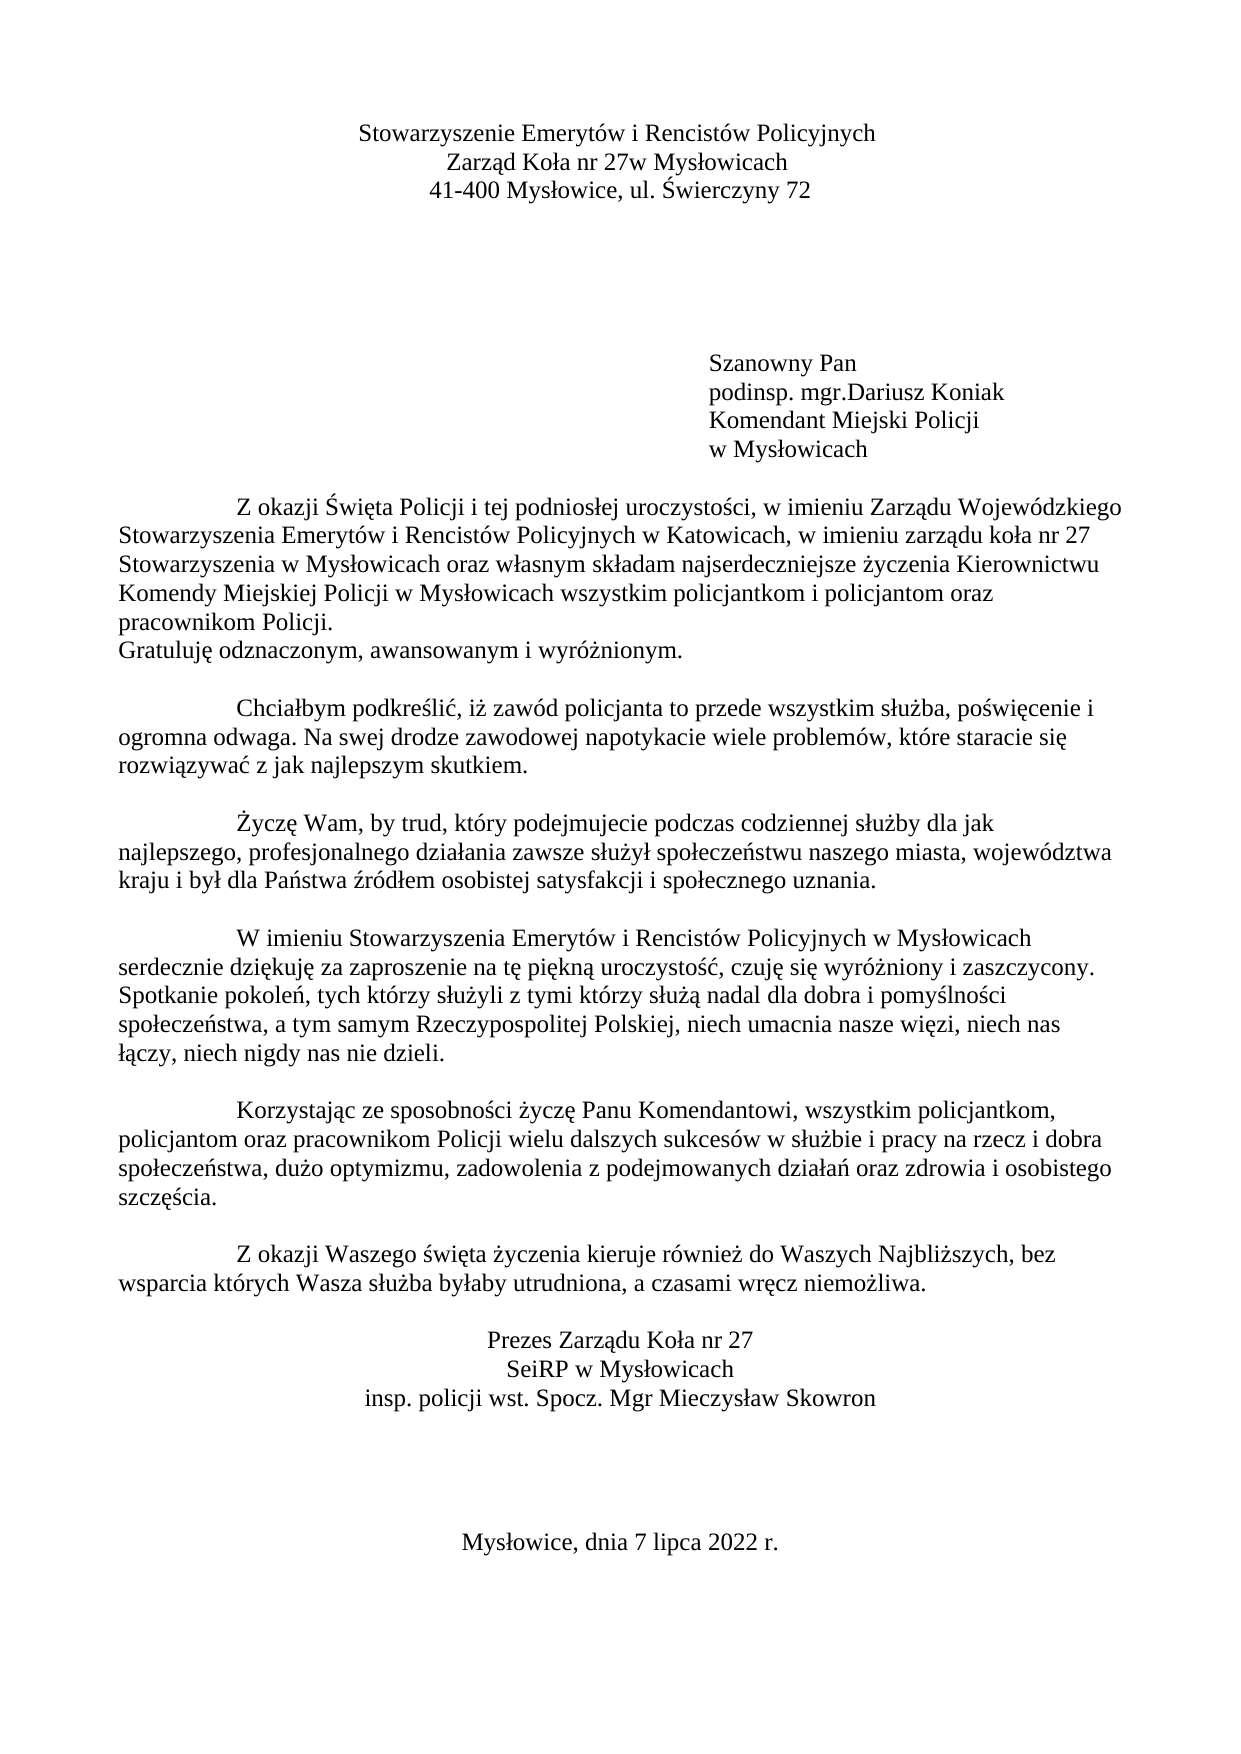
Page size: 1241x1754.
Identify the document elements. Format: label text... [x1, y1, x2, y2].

text Komendant Miejski Policji w Mysłowicach [118, 406, 1122, 463]
text Mysłowice, dnia 7 lipca 2022 r. [118, 1527, 1122, 1556]
text Korzystając ze sposobności życzę Panu Komendantowi, wszystkim policjantkom, policjantom oraz pracownikom Policji wielu dalszych sukcesów w służbie i pracy na rzecz i dobra społeczeństwa, dużo optymizmu, zadowolenia z podejmowanych działań oraz zdrowia i osobistego szczęścia. [118, 1096, 1122, 1211]
text Szanowny Pan [118, 348, 1122, 377]
text Prezes Zarządu Koła nr 27 [118, 1326, 1122, 1354]
text Zarząd Koła nr 27w Mysłowicach [118, 147, 1122, 176]
text podinsp. mgr.Dariusz Koniak [118, 377, 1122, 406]
text Życzę Wam, by trud, który podejmujecie podczas codziennej służby dla jak najlepszego, profesjonalnego działania zawsze służył społeczeństwu naszego miasta, województwa kraju i był dla Państwa źródłem osobistej satysfakcji i społecznego uznania. [118, 808, 1122, 894]
text Chciałbym podkreślić, iż zawód policjanta to przede wszystkim służba, poświęcenie i ogromna odwaga. Na swej drodze zawodowej napotykacie wiele problemów, które staracie się rozwiązywać z jak najlepszym skutkiem. [118, 693, 1122, 779]
text Z okazji Święta Policji i tej podniosłej uroczystości, w imieniu Zarządu Wojewódzkiego Stowarzyszenia Emerytów i Rencistów Policyjnych w Katowicach, w imieniu zarządu koła nr 27 Stowarzyszenia w Mysłowicach oraz własnym składam najserdeczniejsze życzenia Kierownictwu Komendy Miejskiej Policji w Mysłowicach wszystkim policjantkom i policjantom oraz pracownikom Policji. [118, 492, 1122, 636]
text 41-400 Mysłowice, ul. Świerczyny 72 [118, 176, 1122, 204]
text W imieniu Stowarzyszenia Emerytów i Rencistów Policyjnych w Mysłowicach serdecznie dziękuję za zaproszenie na tę piękną uroczystość, czuję się wyróżniony i zaszczycony. Spotkanie pokoleń, tych którzy służyli z tymi którzy służą nadal dla dobra i pomyślności społeczeństwa, a tym samym Rzeczypospolitej Polskiej, niech umacnia nasze więzi, niech nas łączy, niech nigdy nas nie dzieli. [118, 923, 1122, 1067]
text insp. policji wst. Spocz. Mgr Mieczysław Skowron [118, 1383, 1122, 1412]
text SeiRP w Mysłowicach [118, 1354, 1122, 1383]
text Z okazji Waszego święta życzenia kieruje również do Waszych Najbliższych, bez wsparcia których Wasza służba byłaby utrudniona, a czasami wręcz niemożliwa. [118, 1239, 1122, 1297]
text Stowarzyszenie Emerytów i Rencistów Policyjnych [118, 118, 1122, 147]
text Gratuluję odznaczonym, awansowanym i wyróżnionym. [118, 636, 1122, 664]
